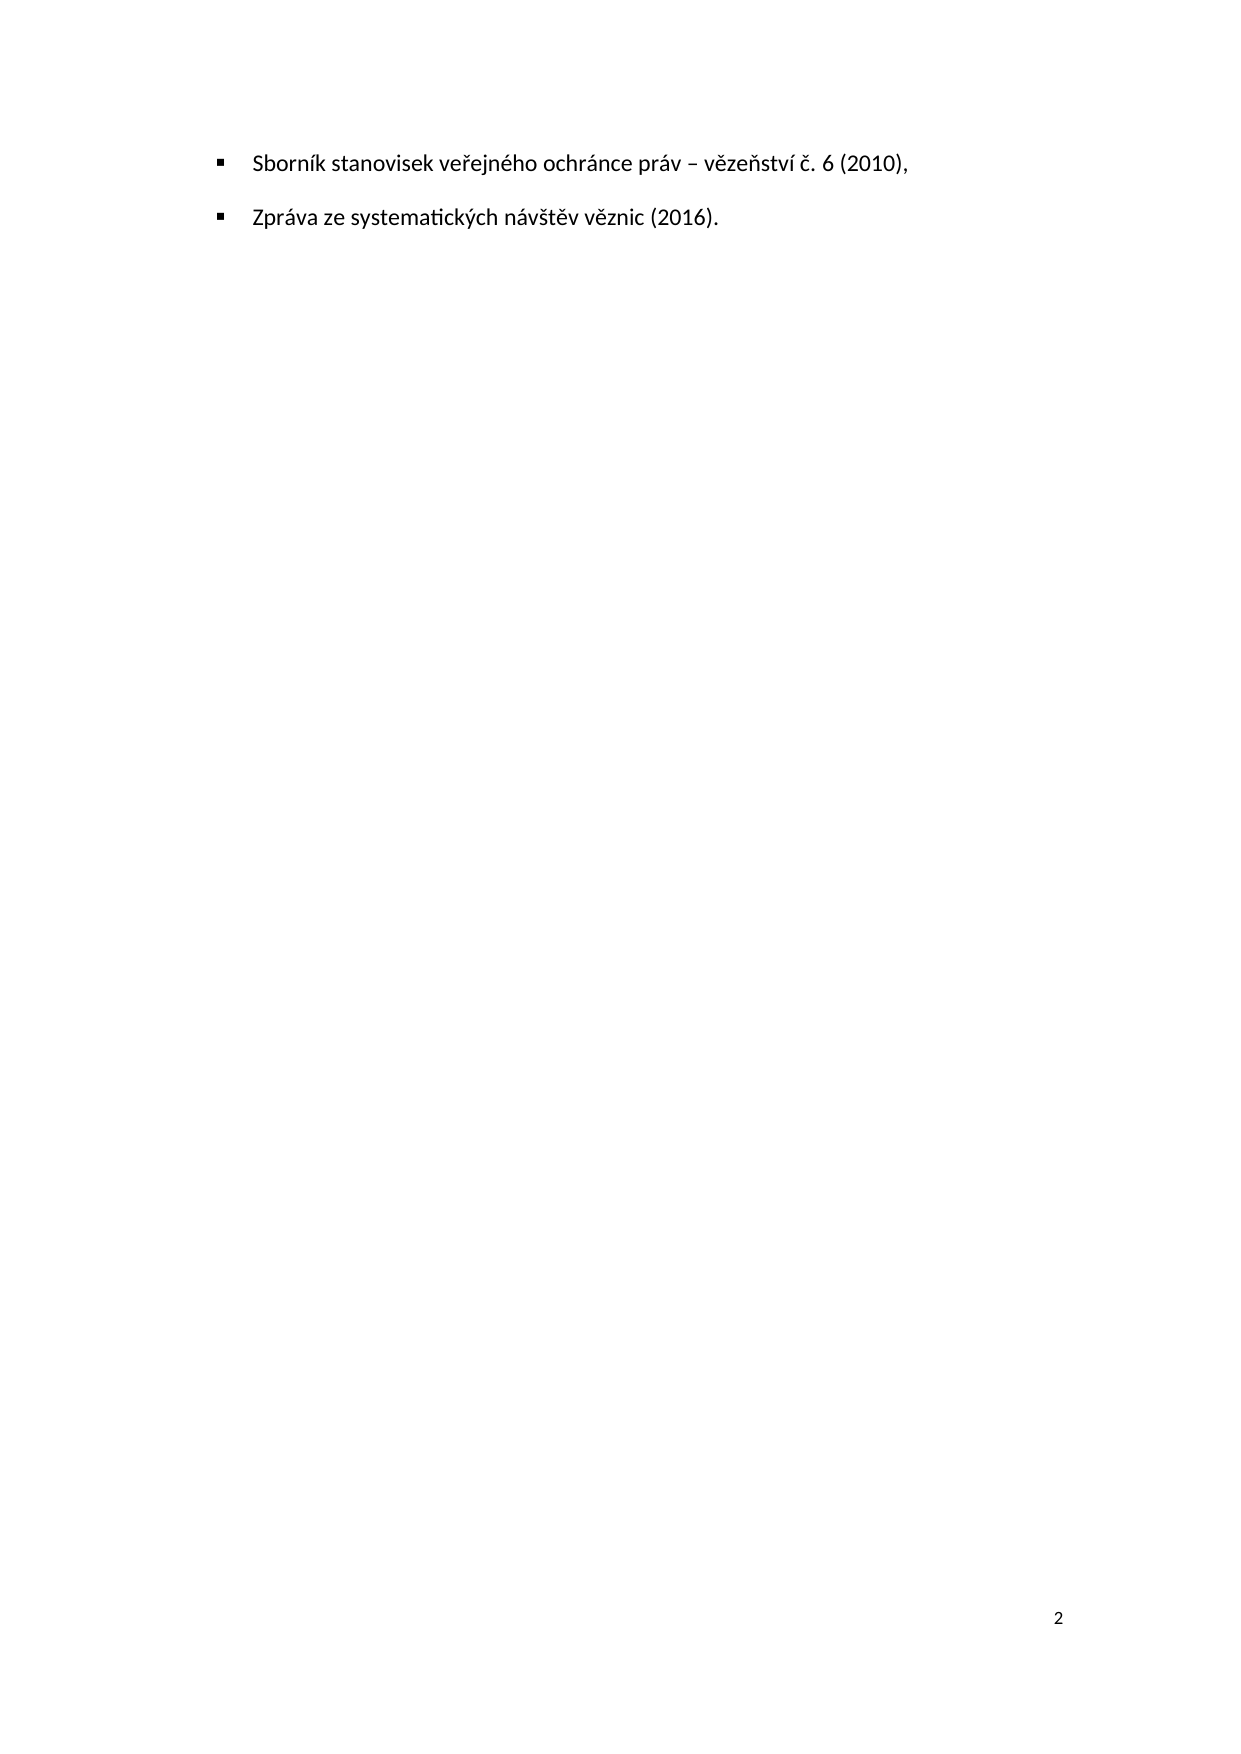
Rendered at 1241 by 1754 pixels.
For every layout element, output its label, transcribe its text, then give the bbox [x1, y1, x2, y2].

list Sborník stanovisek veřejného ochránce práv – vězeňství č. 6 (2010), [215, 148, 1063, 177]
list Zpráva ze systematických návštěv věznic (2016). [215, 202, 1063, 231]
